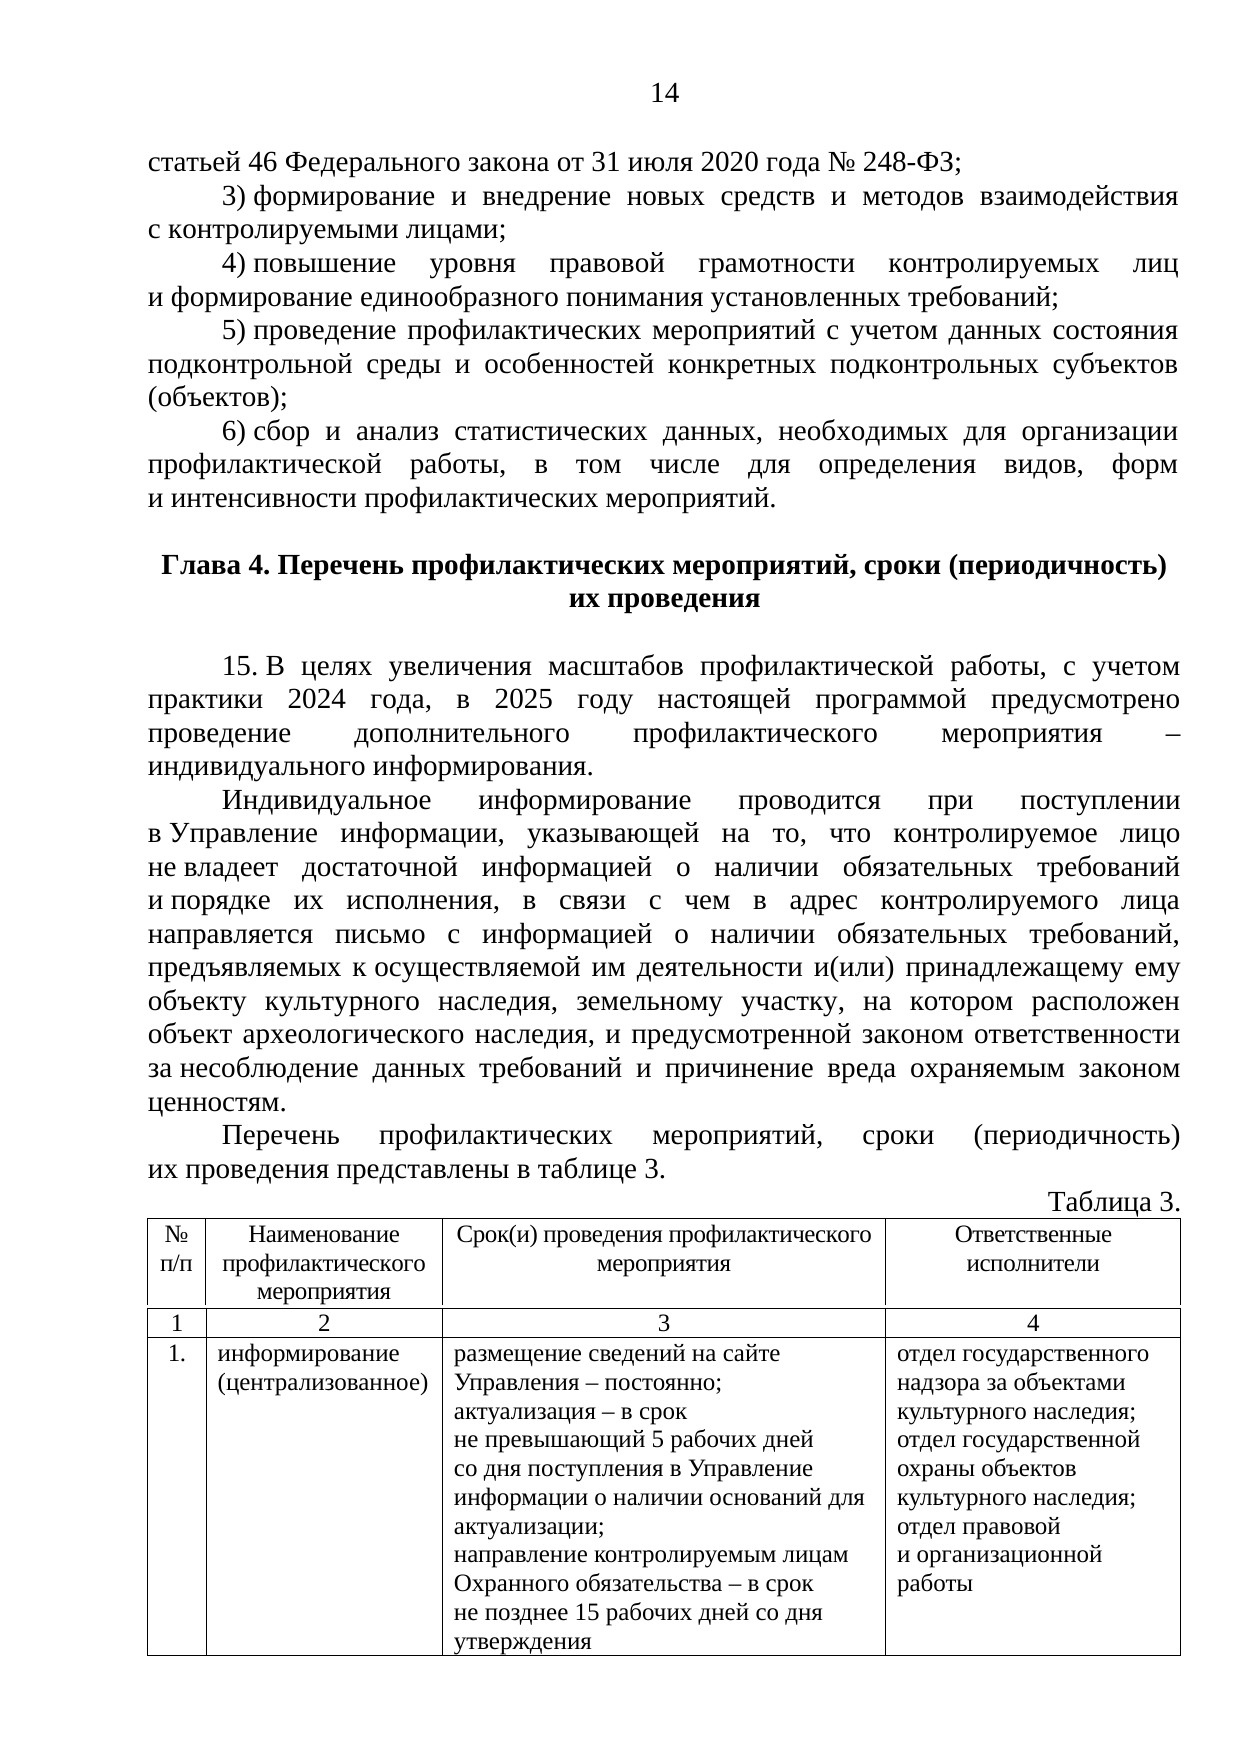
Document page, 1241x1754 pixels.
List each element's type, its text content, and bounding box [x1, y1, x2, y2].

list статьей 46 Федерального закона от 31 июля 2020 года № 248-ФЗ; [148, 144, 1179, 178]
table_cell 1. [148, 1338, 206, 1654]
text Глава 4. Перечень профилактических мероприятий, сроки (периодичность) их проведения [148, 547, 1181, 614]
table_header 4 [886, 1309, 1180, 1337]
text 15. В целях увеличения масштабов профилактической работы, с учетом практики 2024 года, в 2025 году настоящей программой предусмотрено проведение дополнительного профилактического мероприятия – индивидуального информирования. [148, 648, 1181, 782]
table_header Ответственные исполнители [886, 1219, 1180, 1305]
table_cell отдел государственного надзора за объектами культурного наследия; отдел государственной охраны объектов культурного наследия; отдел правовой и организационной работы [886, 1338, 1180, 1654]
table_header 2 [207, 1309, 442, 1337]
list проведение профилактических мероприятий с учетом данных состояния подконтрольной среды и особенностей конкретных подконтрольных субъектов (объектов); [148, 312, 1179, 413]
table_header Наименование профилактического мероприятия [206, 1219, 442, 1305]
text Индивидуальное информирование проводится при поступлении в Управление информации, указывающей на то, что контролируемое лицо не владеет достаточной информацией о наличии обязательных требований и порядке их исполнения, в связи с чем в адрес контролируемого лица направляется письмо с информацией о наличии обязательных требований, предъявляемых к осуществляемой им деятельности и(или) принадлежащему ему объекту культурного наследия, земельному участку, на котором расположен объект археологического наследия, и предусмотренной законом ответственности за несоблюдение данных требований и причинение вреда охраняемым законом ценностям. [148, 782, 1181, 1117]
table_cell информирование (централизованное) [207, 1338, 442, 1654]
list повышение уровня правовой грамотности контролируемых лиц и формирование единообразного понимания установленных требований; [148, 245, 1179, 312]
text Таблица 3. [148, 1184, 1181, 1218]
text Перечень профилактических мероприятий, сроки (периодичность) их проведения представлены в таблице 3. [148, 1117, 1181, 1184]
table_cell размещение сведений на сайте Управления – постоянно; актуализация – в срок не превышающий 5 рабочих дней со дня поступления в Управление информации о наличии оснований для актуализации; направление контролируемым лицам Охранного обязательства – в срок не позднее 15 рабочих дней со дня утверждения [443, 1338, 885, 1654]
table_header № п/п [148, 1219, 205, 1305]
table_header Срок(и) проведения профилактического мероприятия [443, 1219, 885, 1305]
table_header 1 [148, 1309, 206, 1337]
list сбор и анализ статистических данных, необходимых для организации профилактической работы, в том числе для определения видов, форм и интенсивности профилактических мероприятий. [148, 413, 1179, 513]
table_header 3 [443, 1309, 885, 1337]
list формирование и внедрение новых средств и методов взаимодействия с контролируемыми лицами; [148, 178, 1179, 245]
